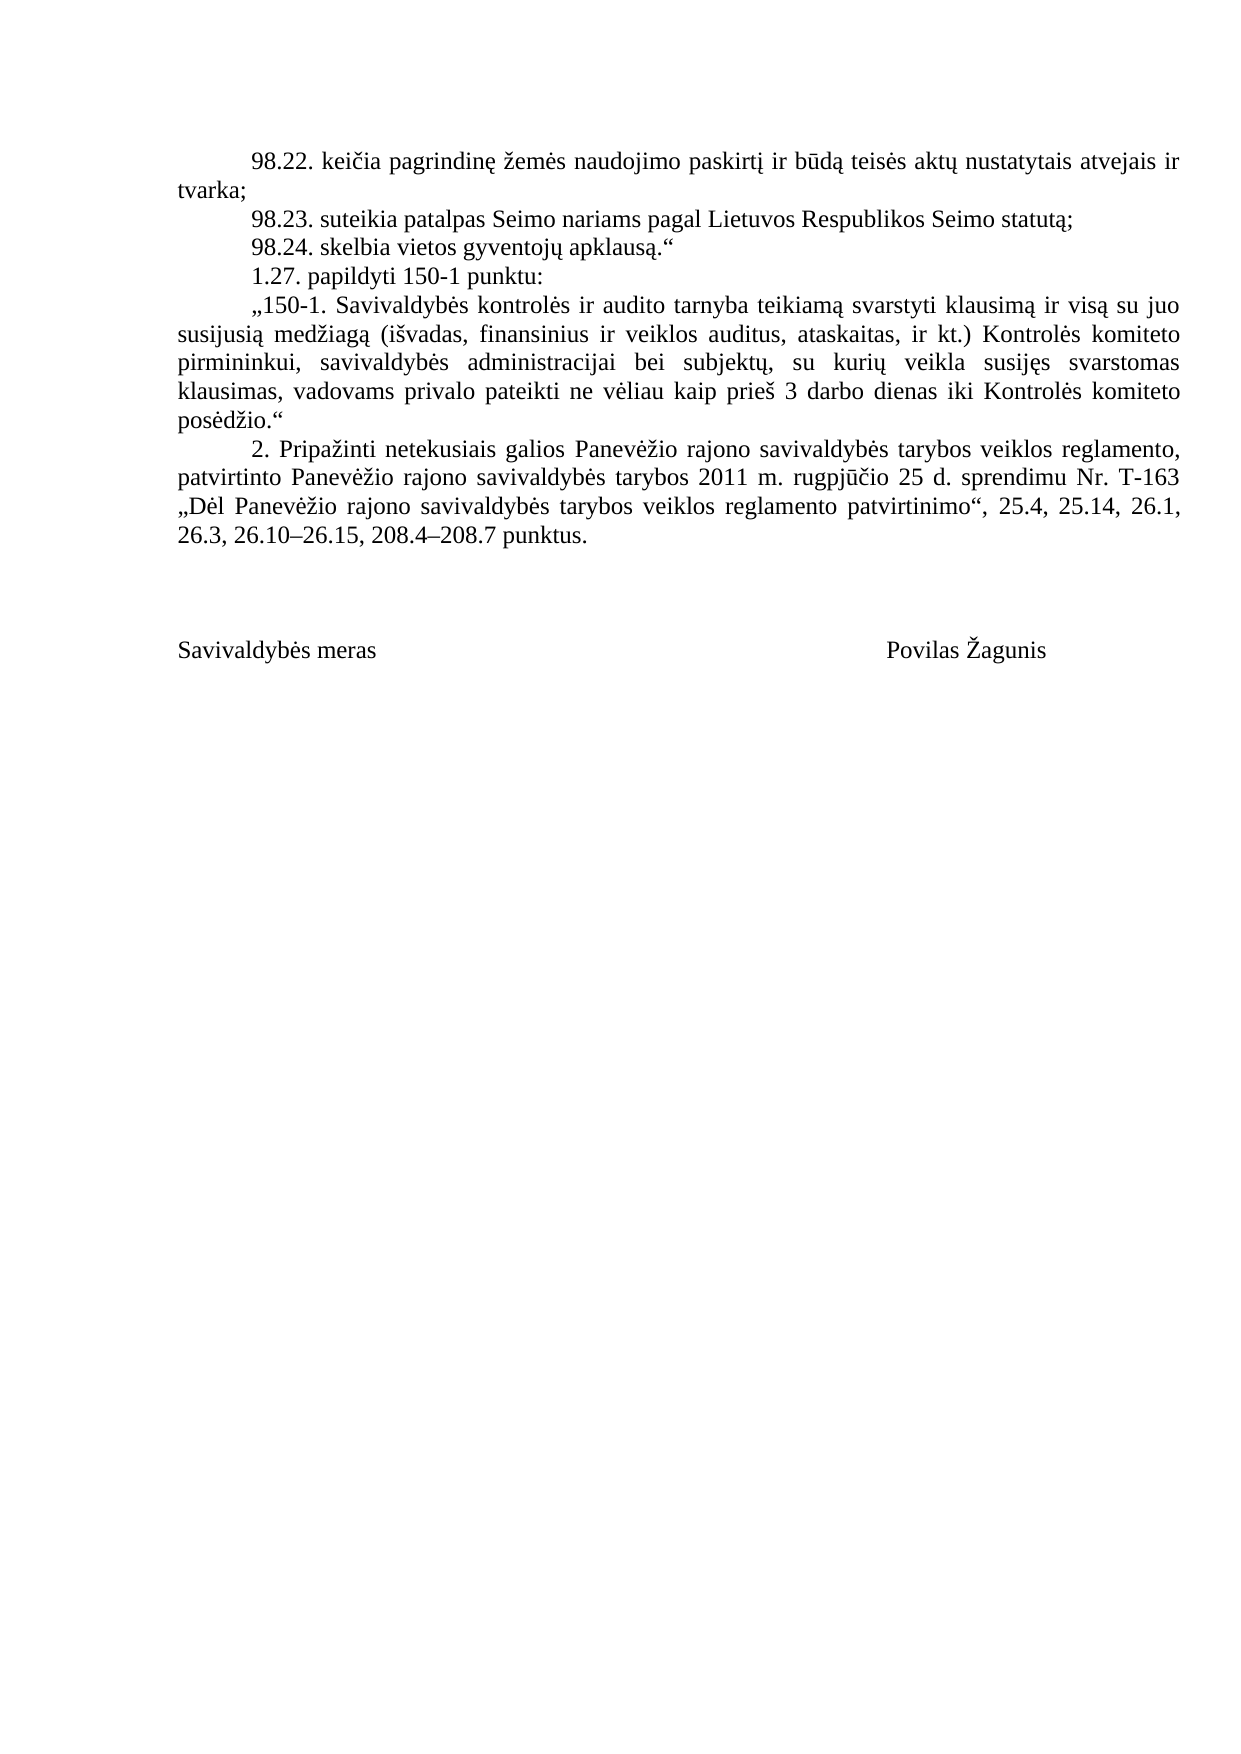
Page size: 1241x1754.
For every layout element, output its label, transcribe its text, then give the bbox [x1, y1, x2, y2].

text 98.23. suteikia patalpas Seimo nariams pagal Lietuvos Respublikos Seimo statutą; [177, 204, 1181, 232]
text „150-1. Savivaldybės kontrolės ir audito tarnyba teikiamą svarstyti klausimą ir visą su juo susijusią medžiagą (išvadas, finansinius ir veiklos auditus, ataskaitas, ir kt.) Kontrolės komiteto pirmininkui, savivaldybės administracijai bei subjektų, su kurių veikla susijęs svarstomas klausimas, vadovams privalo pateikti ne vėliau kaip prieš 3 darbo dienas iki Kontrolės komiteto posėdžio.“ [177, 290, 1181, 434]
text 98.24. skelbia vietos gyventojų apklausą.“ [177, 232, 1181, 261]
text 2. Pripažinti netekusiais galios Panevėžio rajono savivaldybės tarybos veiklos reglamento, patvirtinto Panevėžio rajono savivaldybės tarybos 2011 m. rugpjūčio 25 d. sprendimu Nr. T-163 „Dėl Panevėžio rajono savivaldybės tarybos veiklos reglamento patvirtinimo“, 25.4, 25.14, 26.1, 26.3, 26.10–26.15, 208.4–208.7 punktus. [177, 434, 1181, 549]
text 98.22. keičia pagrindinę žemės naudojimo paskirtį ir būdą teisės aktų nustatytais atvejais ir tvarka; [177, 146, 1181, 204]
text 1.27. papildyti 150-1 punktu: [177, 261, 1181, 290]
text Savivaldybės meras Povilas Žagunis [177, 635, 1181, 664]
